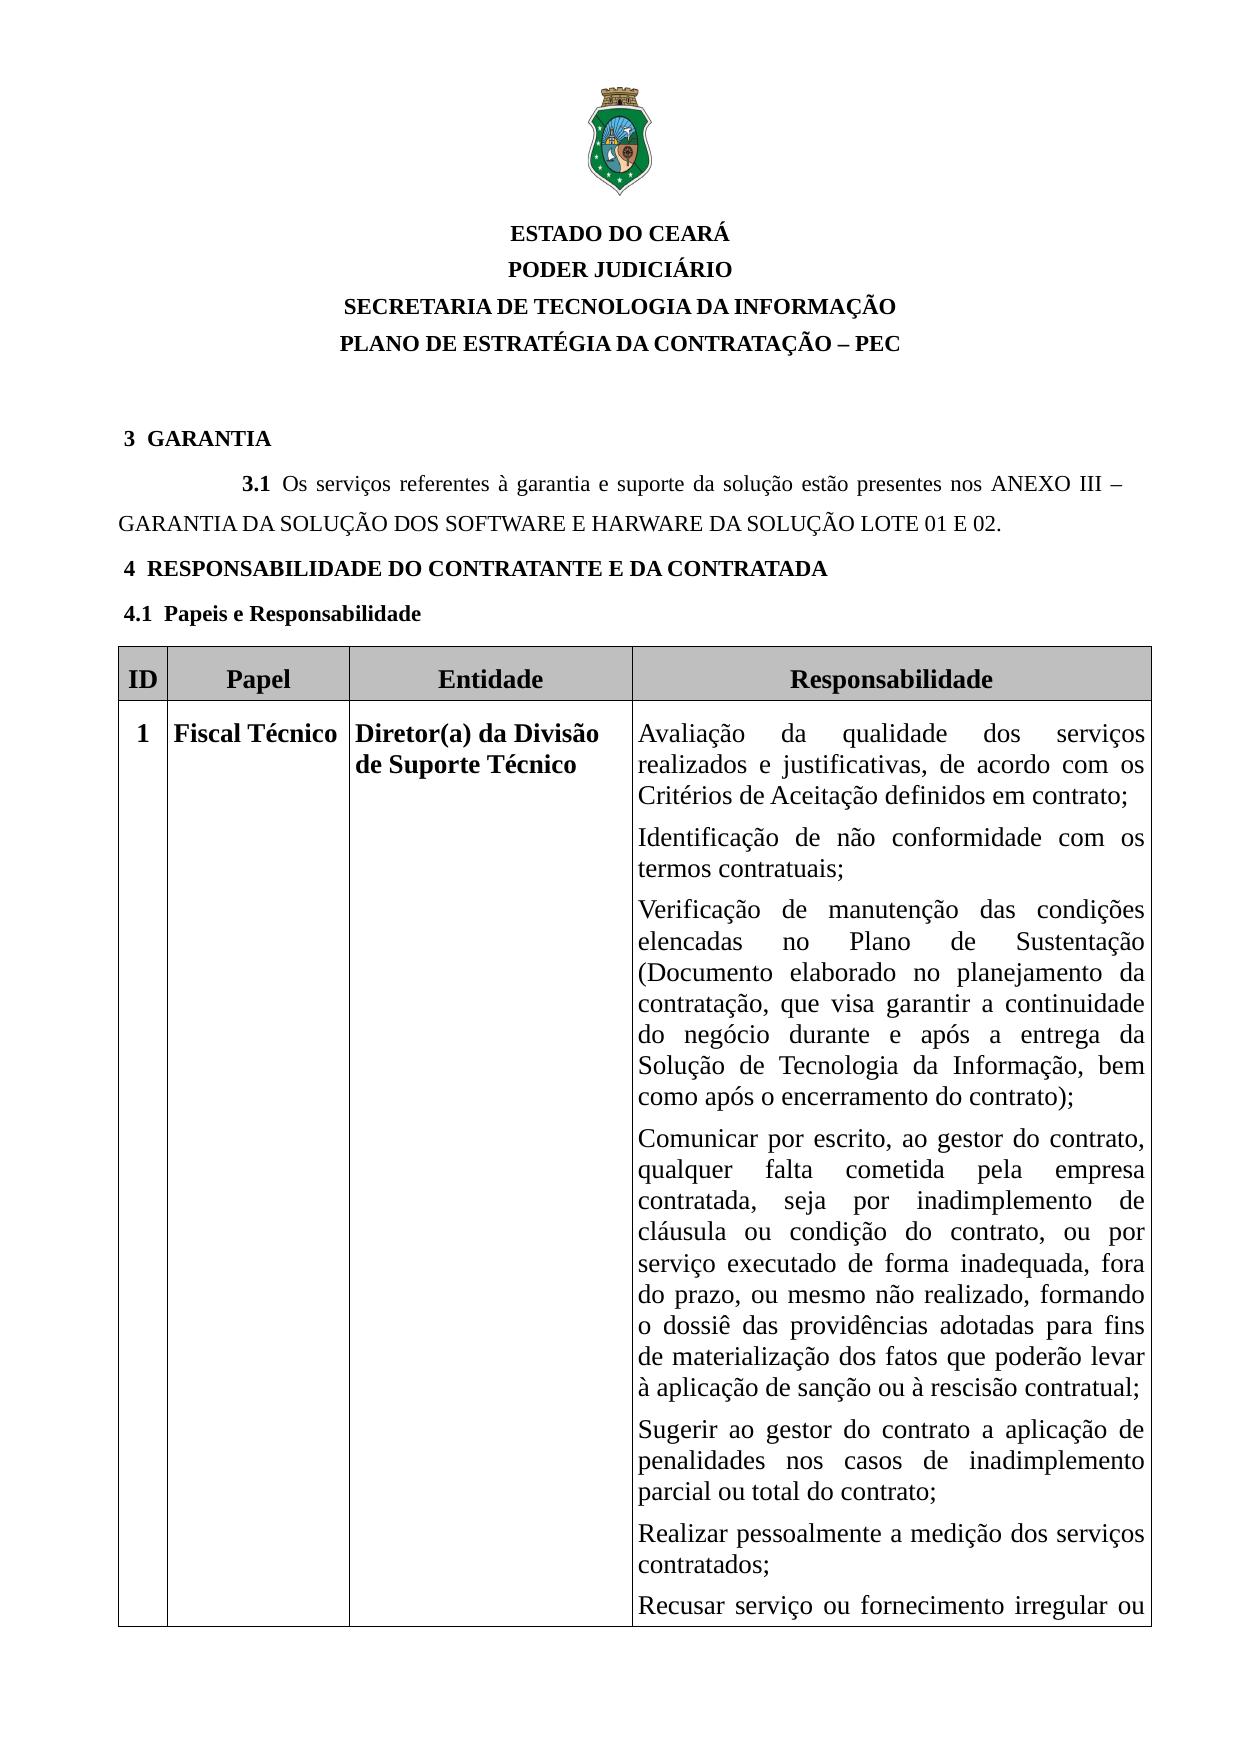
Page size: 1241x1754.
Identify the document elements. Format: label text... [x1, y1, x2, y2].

table_cell Fiscal Técnico [168, 701, 349, 1626]
list GARANTIA [118, 425, 1122, 451]
table_cell Avaliação da qualidade dos serviços realizados e justificativas, de acordo com os Critérios de Aceitação definidos em contrato; Identificação de não conformidade com os termos contratuais; Verificação de manutenção das condições elencadas no Plano de Sustentação (Documento elaborado no planejamento da contratação, que visa garantir a continuidade do negócio durante e após a entrega da Solução de Tecnologia da Informação, bem como após o encerramento do contrato); Comunicar por escrito, ao gestor do contrato, qualquer falta cometida pela empresa contratada, seja por inadimplemento de cláusula ou condição do contrato, ou por serviço executado de forma inadequada, fora do prazo, ou mesmo não realizado, formando o dossiê das providências adotadas para fins de materialização dos fatos que poderão levar à aplicação de sanção ou à rescisão contratual; Sugerir ao gestor do contrato a aplicação de penalidades nos casos de inadimplemento parcial ou total do contrato; Realizar pessoalmente a medição dos serviços contratados; Recusar serviço ou fornecimento irregular ou [633, 701, 1151, 1626]
table_cell Diretor(a) da Divisão de Suporte Técnico [350, 701, 632, 1626]
table_header Papel [168, 647, 349, 700]
list Papeis e Responsabilidade [118, 600, 1122, 627]
table_header Responsabilidade [633, 647, 1151, 700]
table_header ID [119, 647, 167, 700]
table_cell 1 [119, 701, 167, 1626]
table_header Entidade [350, 647, 632, 700]
list Os serviços referentes à garantia e suporte da solução estão presentes nos ANEXO III – GARANTIA DA SOLUÇÃO DOS SOFTWARE E HARWARE DA SOLUÇÃO LOTE 01 E 02. [118, 470, 1122, 536]
list RESPONSABILIDADE DO CONTRATANTE E DA CONTRATADA [118, 555, 1122, 581]
